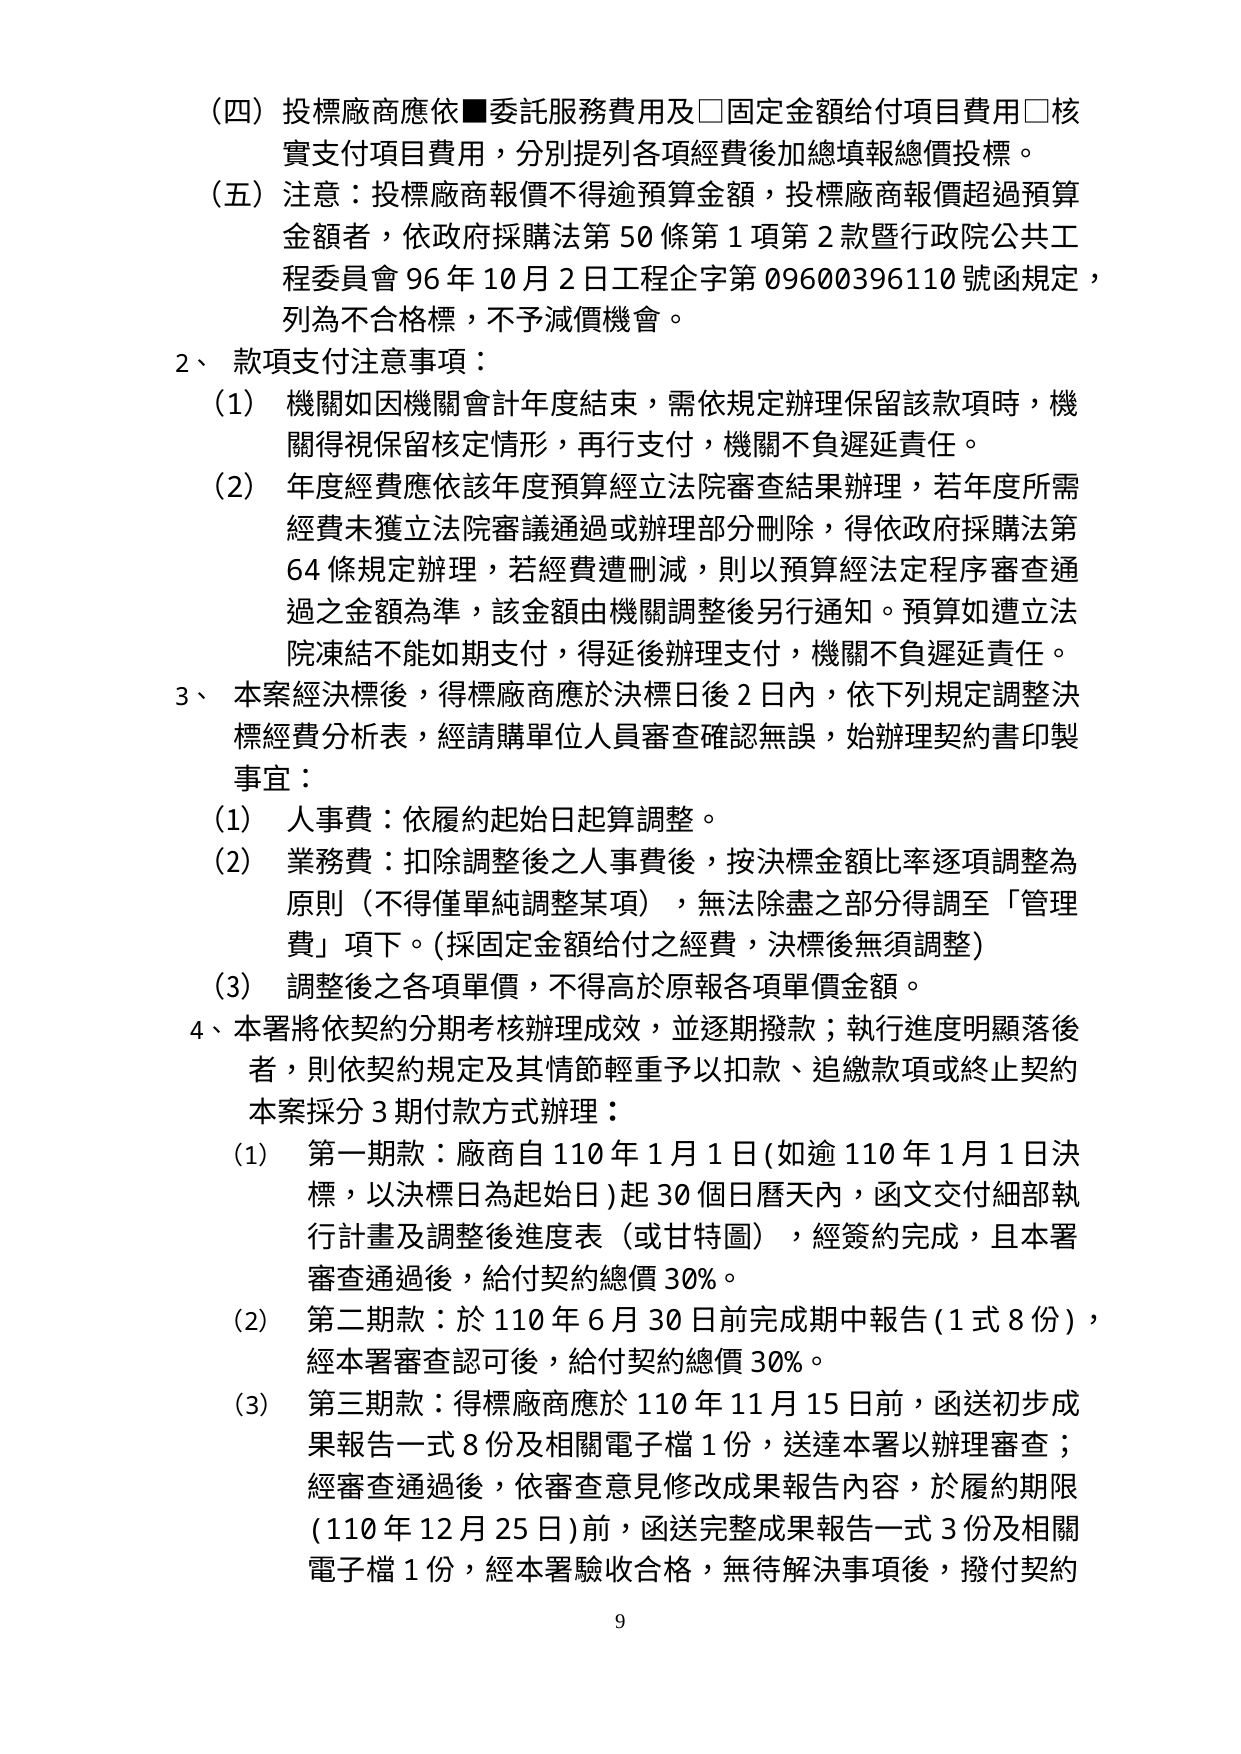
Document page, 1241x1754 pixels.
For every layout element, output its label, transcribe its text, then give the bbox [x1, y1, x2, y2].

list 第二期款：於110年6月30日前完成期中報告(1式8份)，經本署審查認可後，給付契約總價30%。 [218, 1297, 1081, 1381]
list 人事費：依履約起始日起算調整。 [197, 797, 1081, 839]
list 第一期款：廠商自110年1月1日(如逾110年1月1日決標，以決標日為起始日)起30個日曆天內，函文交付細部執行計畫及調整後進度表（或甘特圖），經簽約完成，且本署審查通過後，給付契約總價30%。 [218, 1131, 1081, 1297]
list 年度經費應依該年度預算經立法院審查結果辦理，若年度所需經費未獲立法院審議通過或辦理部分刪除，得依政府採購法第64條規定辦理，若經費遭刪減，則以預算經法定程序審查通過之金額為準，該金額由機關調整後另行通知。預算如遭立法院凍結不能如期支付，得延後辦理支付，機關不負遲延責任。 [197, 464, 1081, 672]
list 第三期款：得標廠商應於110年11月15日前，函送初步成果報告一式8份及相關電子檔1份，送達本署以辦理審查；經審查通過後，依審查意見修改成果報告內容，於履約期限(110年12月25日)前，函送完整成果報告一式3份及相關電子檔1份，經本署驗收合格，無待解決事項後，撥付契約 [219, 1381, 1081, 1589]
text （四）投標廠商應依■委託服務費用及□固定金額给付項目費用□核實支付項目費用，分別提列各項經費後加總填報總價投標。 [193, 89, 1081, 172]
list 款項支付注意事項： [174, 339, 1081, 381]
text （五）注意：投標廠商報價不得逾預算金額，投標廠商報價超過預算金額者，依政府採購法第50條第1項第2款暨行政院公共工程委員會96年10月2日工程企字第09600396110號函規定，列為不合格標，不予減價機會。 [193, 172, 1081, 339]
list 機關如因機關會計年度結束，需依規定辦理保留該款項時，機關得視保留核定情形，再行支付，機關不負遲延責任。 [197, 381, 1081, 464]
list 業務費：扣除調整後之人事費後，按決標金額比率逐項調整為原則（不得僅單純調整某項），無法除盡之部分得調至「管理費」項下。(採固定金額给付之經費，決標後無須調整) [197, 839, 1081, 964]
list 調整後之各項單價，不得高於原報各項單價金額。 [197, 964, 1081, 1006]
list 本案經決標後，得標廠商應於決標日後2日內，依下列規定調整決標經費分析表，經請購單位人員審查確認無誤，始辦理契約書印製事宜： [174, 672, 1081, 797]
list 本署將依契約分期考核辦理成效，並逐期撥款；執行進度明顯落後者，則依契約規定及其情節輕重予以扣款、追繳款項或終止契約。本案採分3期付款方式辦理： [189, 1006, 1081, 1131]
